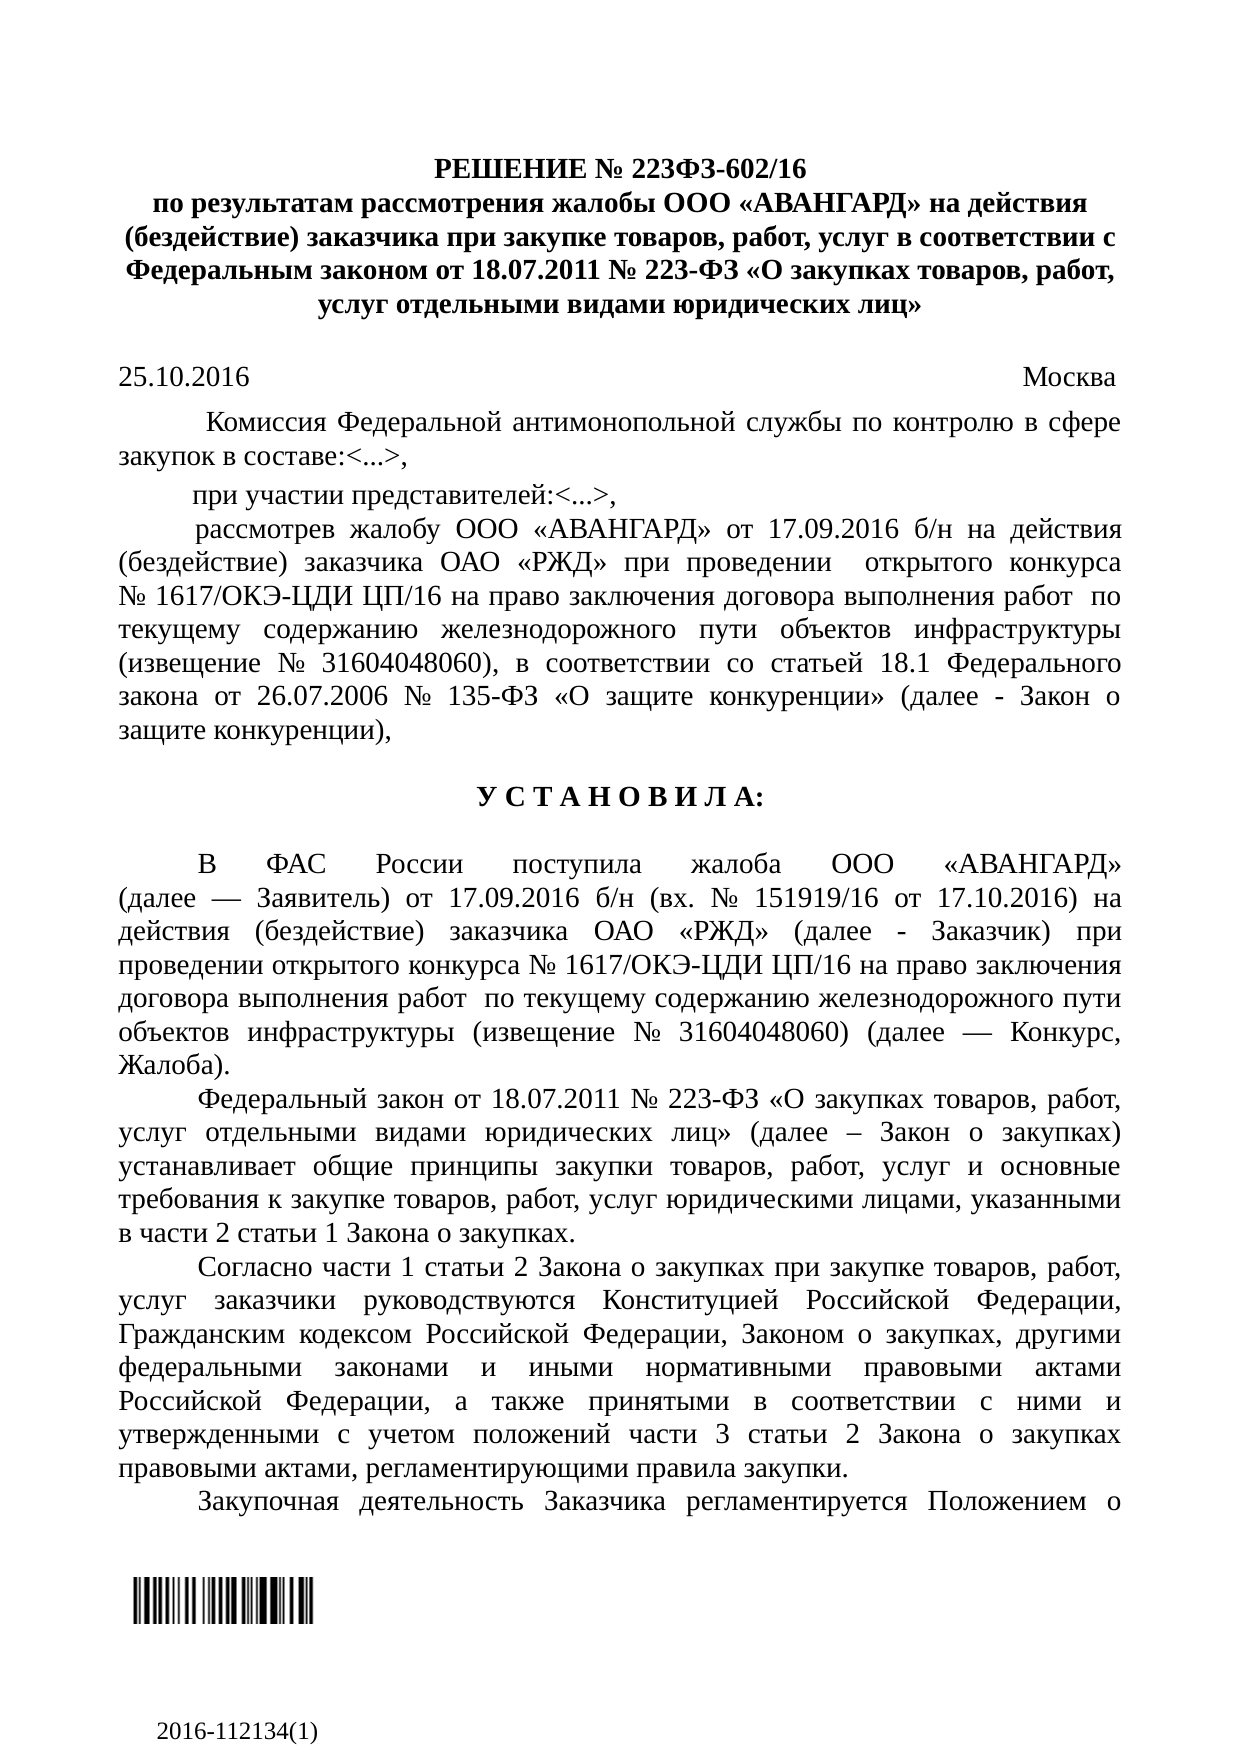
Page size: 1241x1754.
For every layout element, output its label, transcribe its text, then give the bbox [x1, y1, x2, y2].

text по результатам рассмотрения жалобы ООО «АВАНГАРД» на действия (бездействие) заказчика при закупке товаров, работ, услуг в соответствии с Федеральным законом от 18.07.2011 № 223-ФЗ «О закупках товаров, работ, услуг отдельными видами юридических лиц» [118, 185, 1122, 319]
text РЕШЕНИЕ № 223ФЗ-602/16 [118, 152, 1122, 185]
text Комиссия Федеральной антимонопольной службы по контролю в сфере закупок в составе:<...>, [118, 404, 1122, 471]
picture [118, 1577, 331, 1624]
text Федеральный закон от 18.07.2011 № 223-ФЗ «О закупках товаров, работ, услуг отдельными видами юридических лиц» (далее – Закон о закупках) устанавливает общие принципы закупки товаров, работ, услуг и основные требования к закупке товаров, работ, услуг юридическими лицами, указанными в части 2 статьи 1 Закона о закупках. [118, 1081, 1122, 1249]
text У С Т А Н О В И Л А: [118, 779, 1122, 813]
text В ФАС России поступила жалоба ООО «АВАНГАРД» (далее — Заявитель) от 17.09.2016 б/н (вх. № 151919/16 от 17.10.2016) на действия (бездействие) заказчика ОАО «РЖД» (далее - Заказчик) при проведении открытого конкурса № 1617/ОКЭ-ЦДИ ЦП/16 на право заключения договора выполнения работ по текущему содержанию железнодорожного пути объектов инфраструктуры (извещение № 31604048060) (далее — Конкурс, Жалоба). [118, 846, 1122, 1081]
text рассмотрев жалобу ООО «АВАНГАРД» от 17.09.2016 б/н на действия (бездействие) заказчика ОАО «РЖД» при проведении открытого конкурса № 1617/ОКЭ-ЦДИ ЦП/16 на право заключения договора выполнения работ по текущему содержанию железнодорожного пути объектов инфраструктуры (извещение № 31604048060), в соответствии со статьей 18.1 Федерального закона от 26.07.2006 № 135-ФЗ «О защите конкуренции» (далее - Закон о защите конкуренции), [118, 511, 1122, 746]
text Закупочная деятельность Заказчика регламентируется Положением о [118, 1483, 1122, 1517]
text при участии представителей:<...>, [118, 477, 1122, 511]
text Согласно части 1 статьи 2 Закона о закупках при закупке товаров, работ, услуг заказчики руководствуются Конституцией Российской Федерации, Гражданским кодексом Российской Федерации, Законом о закупках, другими федеральными законами и иными нормативными правовыми актами Российской Федерации, а также принятыми в соответствии с ними и утвержденными с учетом положений части 3 статьи 2 Закона о закупках правовыми актами, регламентирующими правила закупки. [118, 1249, 1122, 1483]
text 25.10.2016 Москва [118, 359, 1122, 392]
